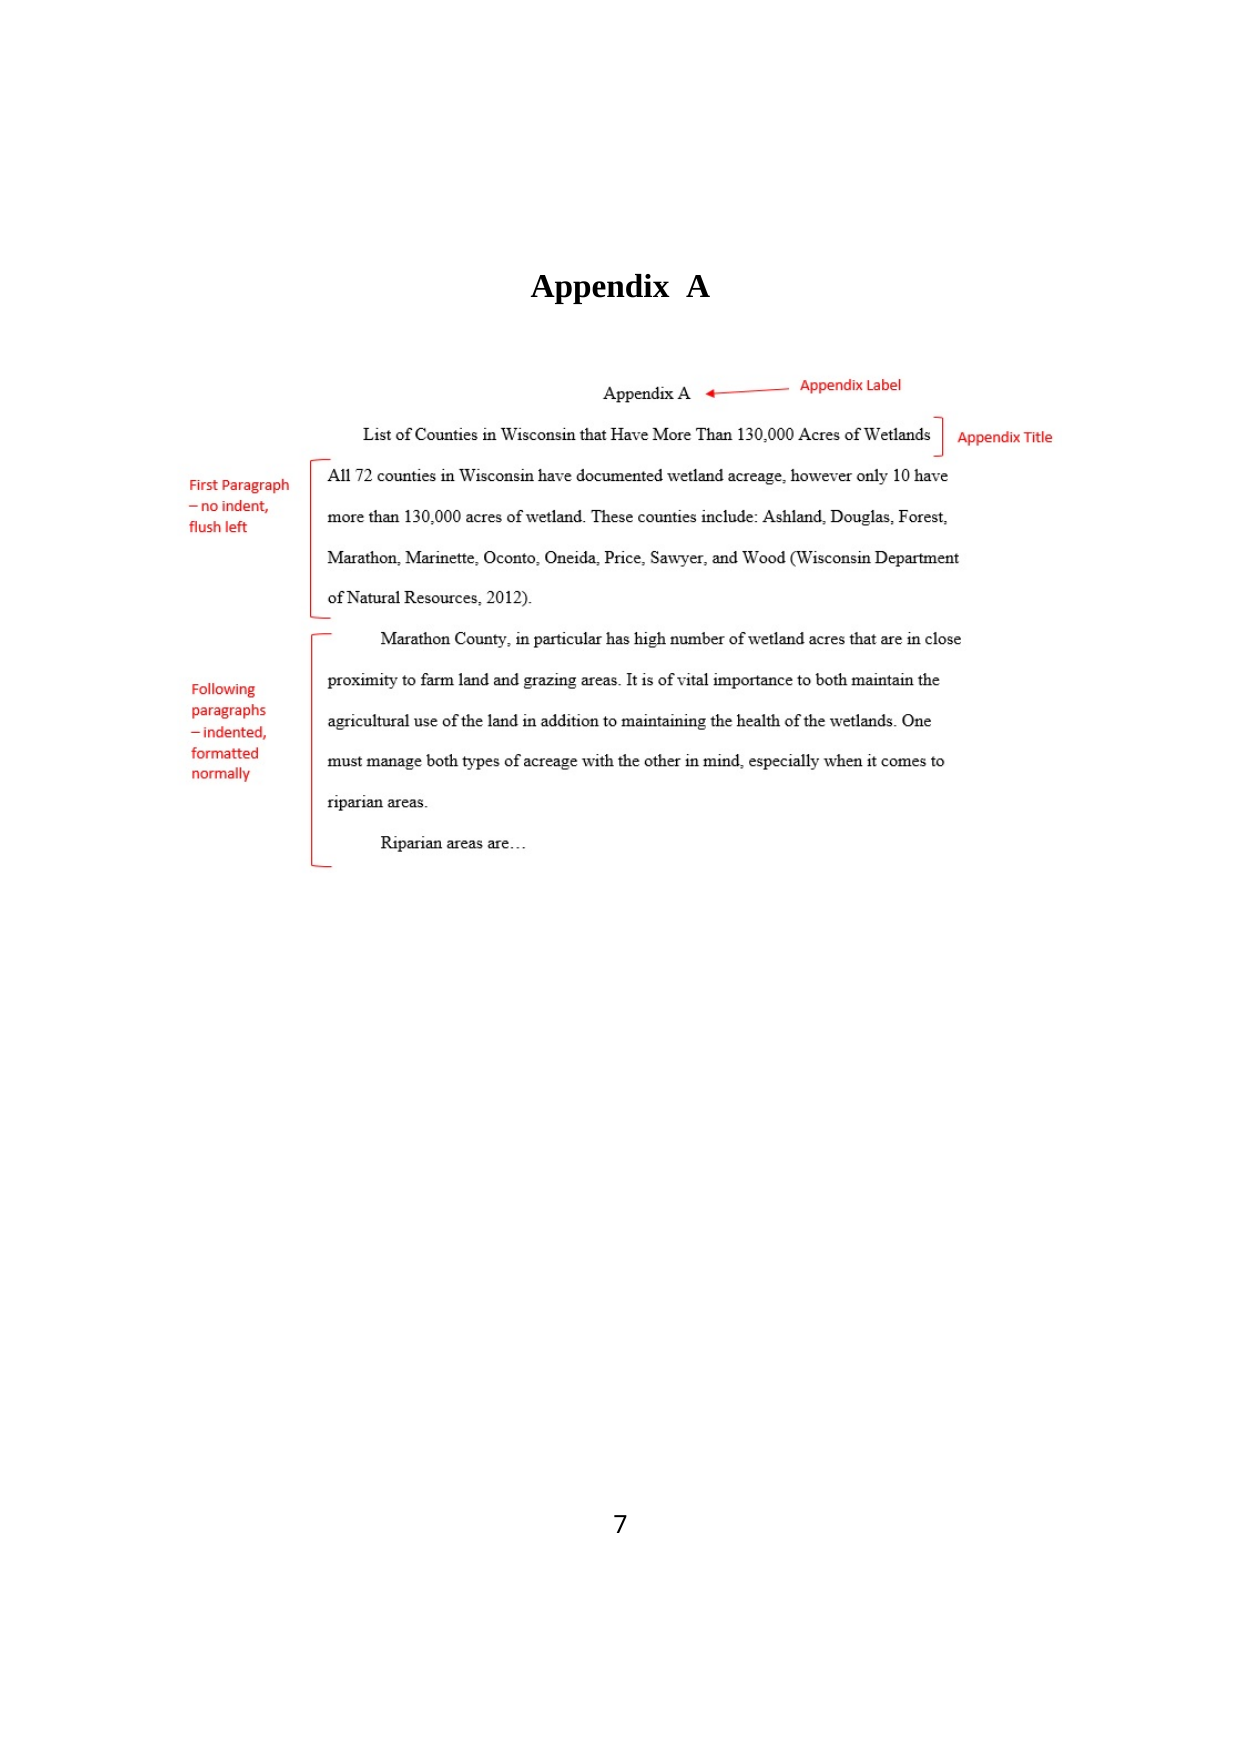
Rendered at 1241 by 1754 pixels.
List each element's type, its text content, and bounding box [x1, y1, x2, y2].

picture [177, 358, 1063, 885]
text Appendix A [177, 266, 1063, 304]
